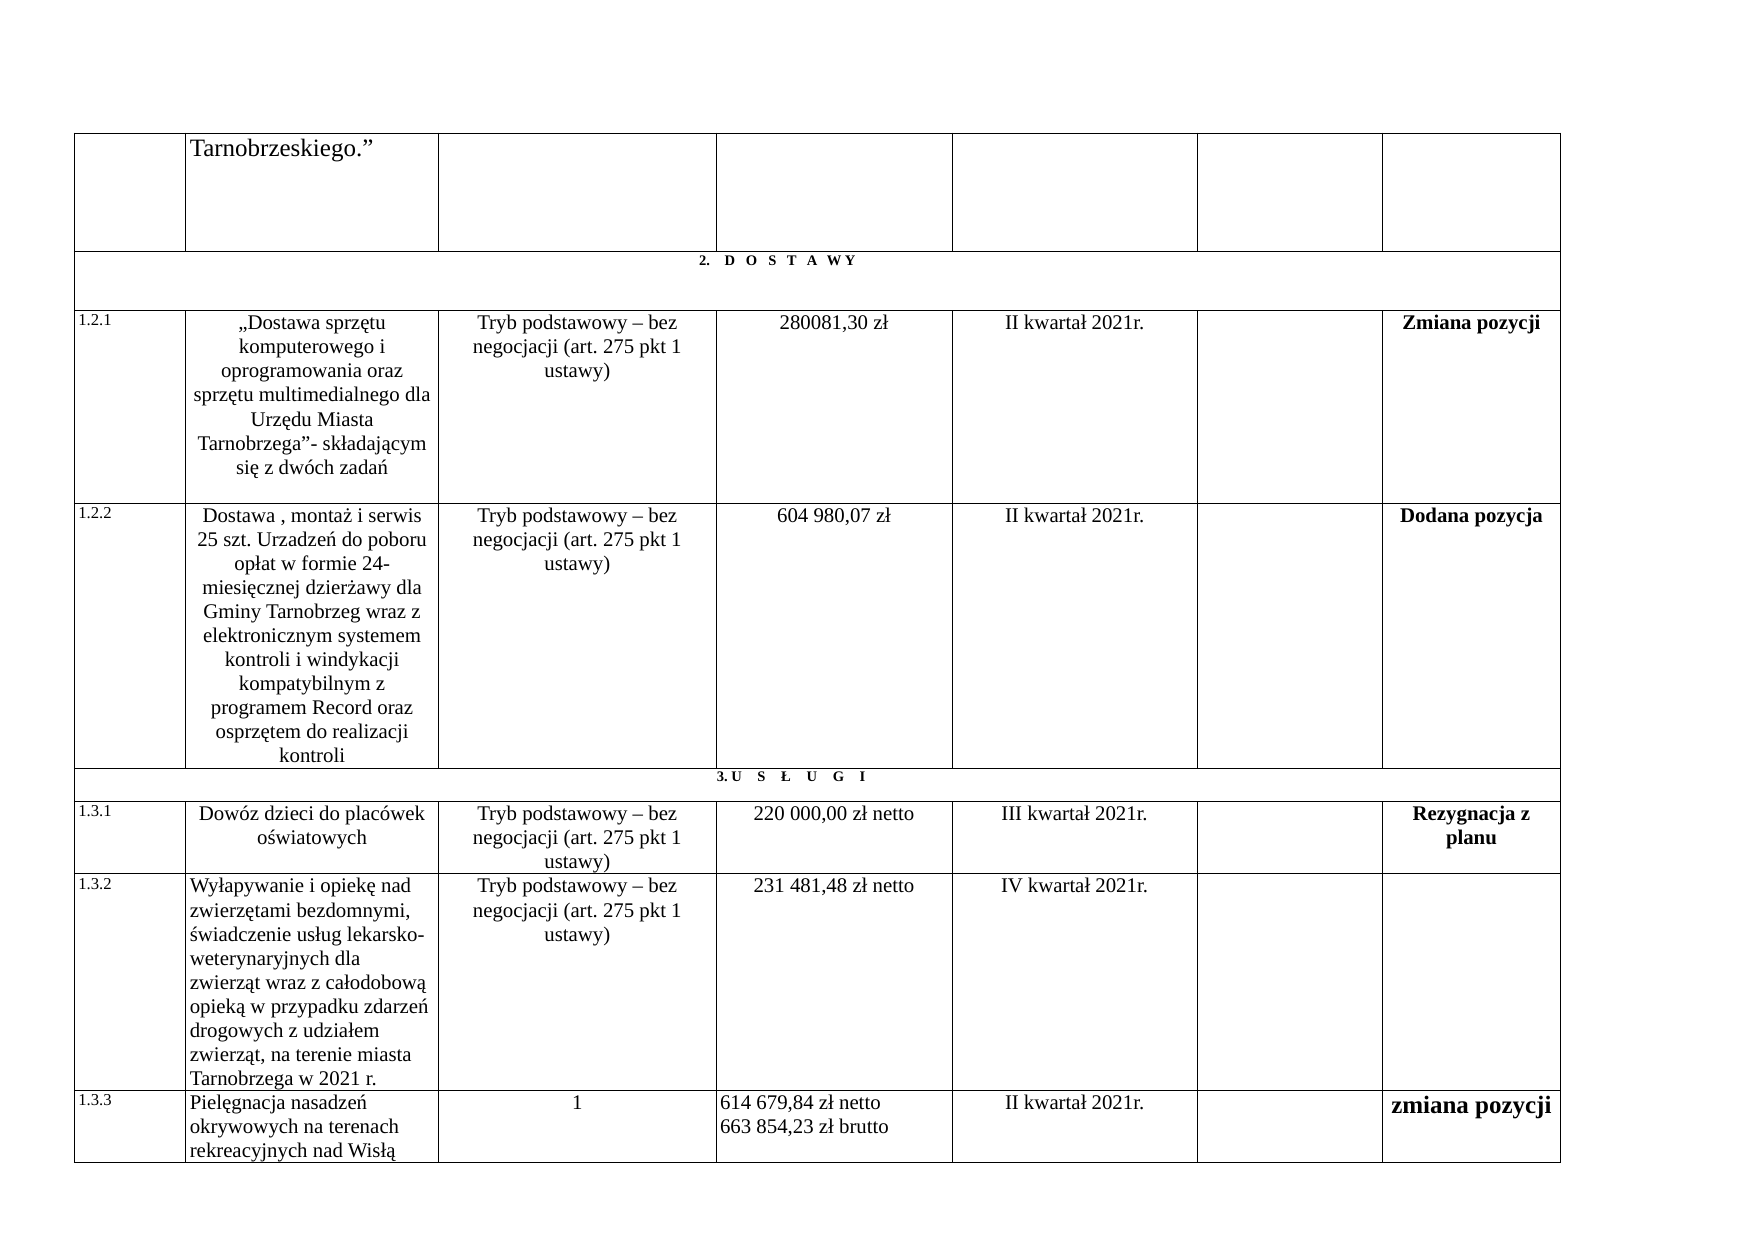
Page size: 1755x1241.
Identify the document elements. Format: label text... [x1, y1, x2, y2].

table_cell Dostawa , montaż i serwis 25 szt. Urzadzeń do poboru opłat w formie 24- miesięcznej dzierżawy dla Gminy Tarnobrzeg wraz z elektronicznym systemem kontroli i windykacji kompatybilnym z programem Record oraz osprzętem do realizacji kontroli [186, 504, 438, 767]
table_cell [1198, 504, 1382, 767]
table_cell II kwartał 2021r. [953, 504, 1197, 767]
table_cell [1198, 134, 1382, 251]
table_cell [717, 134, 952, 251]
table_cell 2. D O S T A W Y [75, 252, 1560, 310]
table_cell III kwartał 2021r. [953, 802, 1197, 873]
table_cell Wyłapywanie i opiekę nad zwierzętami bezdomnymi, świadczenie usług lekarsko- weterynaryjnych dla zwierząt wraz z całodobową opieką w przypadku zdarzeń drogowych z udziałem zwierząt, na terenie miasta Tarnobrzega w 2021 r. [186, 874, 438, 1090]
table_cell [75, 134, 185, 251]
table_cell Tarnobrzeskiego.” [186, 134, 438, 251]
table_cell II kwartał 2021r. [953, 311, 1197, 503]
table_cell 604 980,07 zł [717, 504, 952, 767]
table_cell II kwartał 2021r. [953, 1091, 1197, 1162]
table_cell 1.2.1 [75, 311, 185, 503]
table_cell Dodana pozycja [1383, 504, 1560, 767]
table_cell [439, 134, 716, 251]
table_cell 3. USŁUGI [75, 769, 1560, 801]
table_cell Rezygnacja z planu [1383, 802, 1560, 873]
table_cell 231 481,48 zł netto [717, 874, 952, 1090]
table_cell Tryb podstawowy – bez negocjacji (art. 275 pkt 1 ustawy) [439, 802, 716, 873]
table_cell 280081,30 zł [717, 311, 952, 503]
table_cell 1.2.2 [75, 504, 185, 767]
table_cell „Dostawa sprzętu komputerowego i oprogramowania oraz sprzętu multimedialnego dla Urzędu Miasta Tarnobrzega”- składającym się z dwóch zadań [186, 311, 438, 503]
table_cell [1198, 874, 1382, 1090]
table_cell [1198, 1091, 1382, 1162]
table_cell [1383, 874, 1560, 1090]
table_cell 1.3.1 [75, 802, 185, 873]
table_cell [1198, 311, 1382, 503]
table_cell [953, 134, 1197, 251]
table_cell 220 000,00 zł netto [717, 802, 952, 873]
table_cell 1 [439, 1091, 716, 1162]
table_cell [1198, 802, 1382, 873]
table_cell Tryb podstawowy – bez negocjacji (art. 275 pkt 1 ustawy) [439, 311, 716, 503]
table_cell Tryb podstawowy – bez negocjacji (art. 275 pkt 1 ustawy) [439, 504, 716, 767]
table_cell 614 679,84 zł netto 663 854,23 zł brutto [717, 1091, 952, 1162]
table_cell Zmiana pozycji [1383, 311, 1560, 503]
table_cell Dowóz dzieci do placówek oświatowych [186, 802, 438, 873]
table_cell IV kwartał 2021r. [953, 874, 1197, 1090]
table_cell zmiana pozycji [1383, 1091, 1560, 1162]
table_cell 1.3.3 [75, 1091, 185, 1162]
table_cell Pielęgnacja nasadzeń okrywowych na terenach rekreacyjnych nad Wisłą [186, 1091, 438, 1162]
table_cell 1.3.2 [75, 874, 185, 1090]
table_cell Tryb podstawowy – bez negocjacji (art. 275 pkt 1 ustawy) [439, 874, 716, 1090]
table_cell [1383, 134, 1560, 251]
